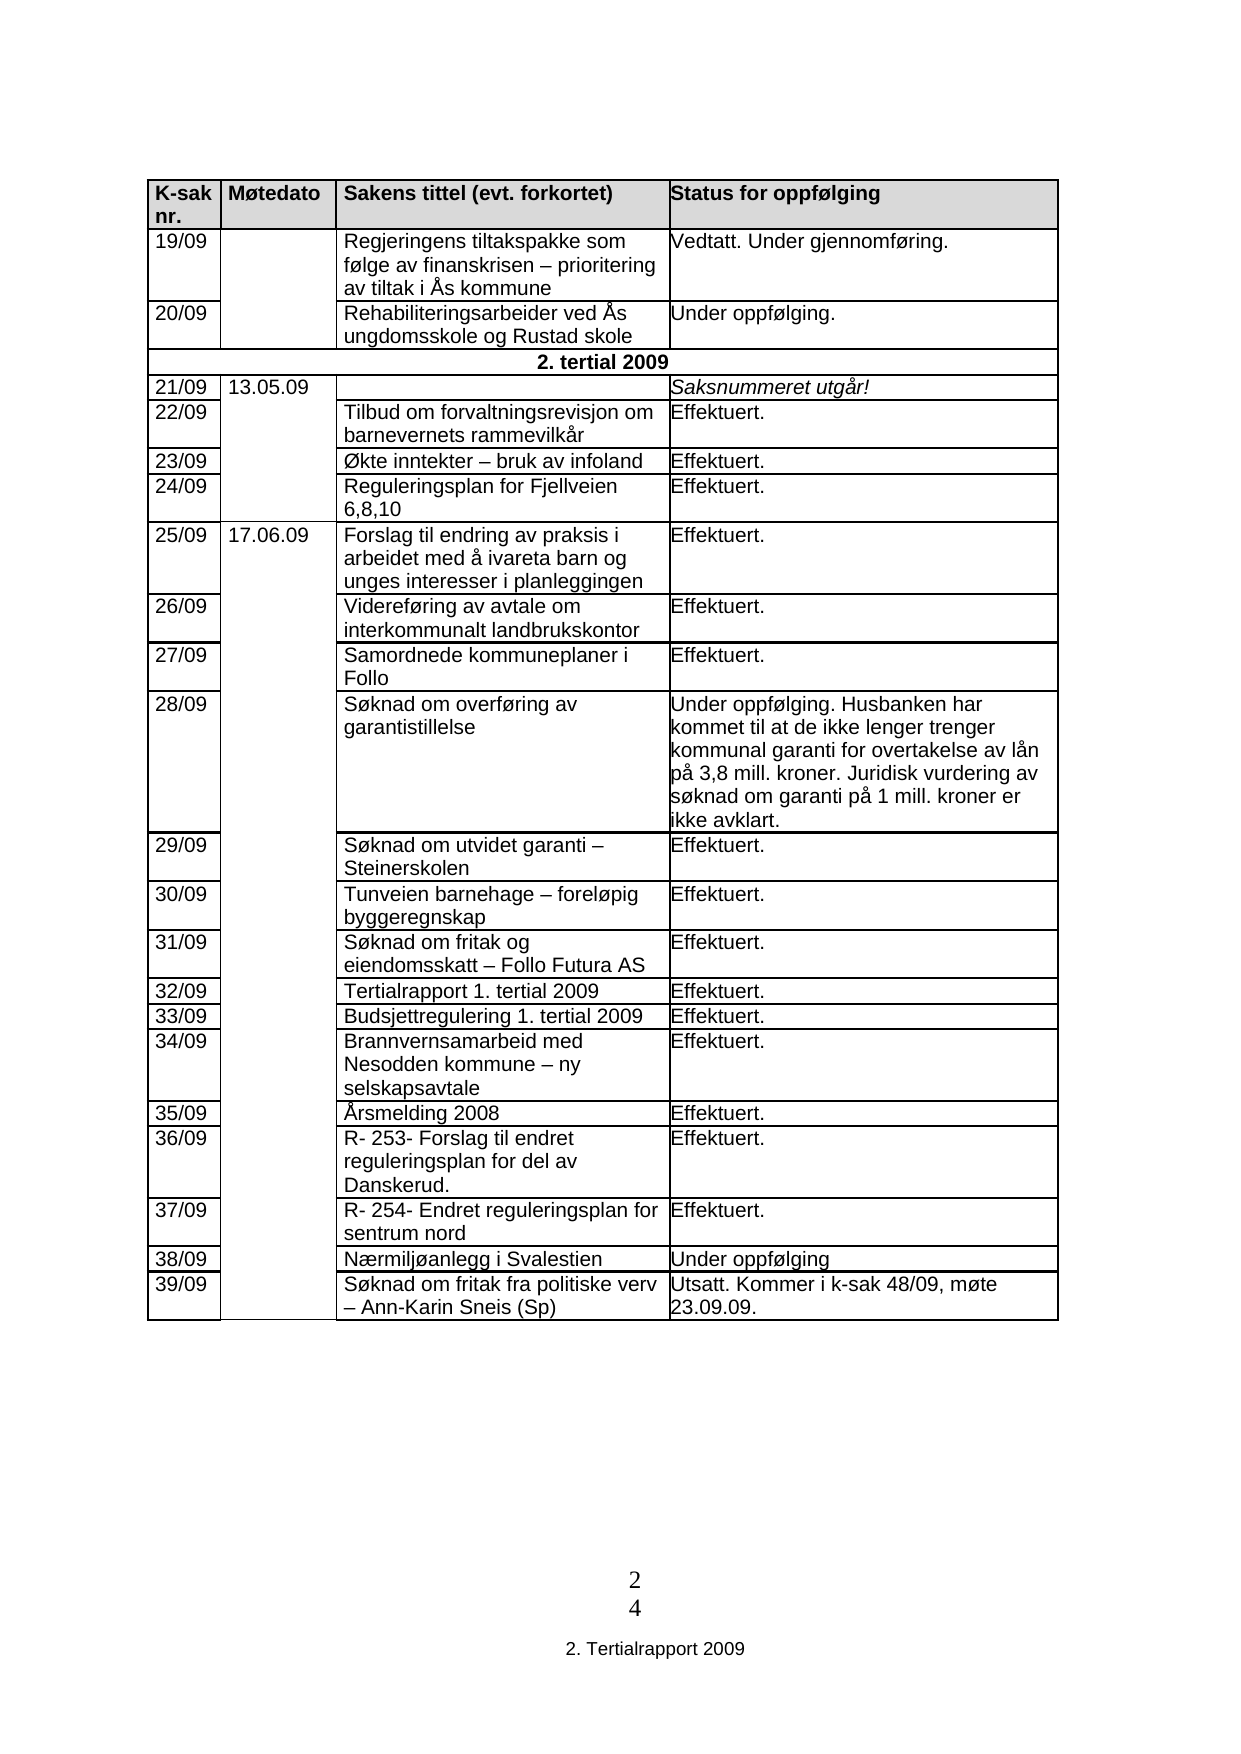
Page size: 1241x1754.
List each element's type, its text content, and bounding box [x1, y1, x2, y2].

table_cell Samordnede kommuneplaner i Follo [337, 644, 669, 690]
table_cell [221, 1003, 336, 1028]
table_cell [221, 473, 336, 521]
table_cell R- 254- Endret reguleringsplan for sentrum nord [337, 1199, 669, 1245]
table_cell [221, 1100, 336, 1125]
table_cell Tilbud om forvaltningsrevisjon om barnevernets rammevilkår [337, 401, 669, 447]
table_cell 19/09 [149, 230, 220, 299]
table_cell Effektuert. [671, 1005, 1057, 1028]
table_cell 27/09 [149, 644, 220, 690]
table_cell [221, 1197, 336, 1245]
table_cell Søknad om fritak fra politiske verv – Ann-Karin Sneis (Sp) [337, 1273, 669, 1319]
table_cell Under oppfølging. [671, 302, 1057, 348]
table_cell 25/09 [149, 523, 220, 593]
table_cell Rehabiliteringsarbeider ved Ås ungdomsskole og Rustad skole [337, 302, 669, 348]
table_cell Effektuert. [671, 523, 1057, 593]
table_cell Utsatt. Kommer i k-sak 48/09, møte 23.09.09. [671, 1273, 1057, 1319]
table_cell 39/09 [149, 1273, 220, 1319]
table_cell [221, 1270, 336, 1319]
table_cell 32/09 [149, 979, 220, 1002]
table_cell Søknad om fritak og eiendomsskatt – Follo Futura AS [337, 931, 669, 977]
table_cell Effektuert. [671, 401, 1057, 447]
table_cell Søknad om utvidet garanti – Steinerskolen [337, 834, 669, 880]
table_cell [221, 300, 336, 348]
table_cell 17.06.09 [221, 522, 336, 593]
table_cell Effektuert. [671, 834, 1057, 880]
table_cell Brannvernsamarbeid med Nesodden kommune – ny selskapsavtale [337, 1030, 669, 1099]
table_cell 20/09 [149, 302, 220, 348]
table_cell Regjeringens tiltakspakke som følge av finanskrisen – prioritering av tiltak i Ås kommune [337, 230, 669, 299]
table_cell Effektuert. [671, 644, 1057, 690]
table_cell 24/09 [149, 475, 220, 521]
table_cell Effektuert. [671, 1102, 1057, 1125]
table_cell Effektuert. [671, 1127, 1057, 1197]
table_cell 26/09 [149, 595, 220, 641]
table_cell [221, 399, 336, 447]
table_cell Vedtatt. Under gjennomføring. [671, 230, 1057, 299]
table_cell Videreføring av avtale om interkommunalt landbrukskontor [337, 595, 669, 641]
table_cell R- 253- Forslag til endret reguleringsplan for del av Danskerud. [337, 1127, 669, 1197]
table_cell Effektuert. [671, 979, 1057, 1002]
table_cell Effektuert. [671, 1030, 1057, 1099]
table_cell Økte inntekter – bruk av infoland [337, 449, 669, 473]
table_cell [221, 690, 336, 831]
table_header Møtedato [222, 181, 335, 228]
table_cell Effektuert. [671, 1199, 1057, 1245]
table_cell Effektuert. [671, 475, 1057, 521]
table_cell 37/09 [149, 1199, 220, 1245]
table_cell 23/09 [149, 449, 220, 473]
table_cell Effektuert. [671, 931, 1057, 977]
table_cell [221, 831, 336, 880]
table_cell [221, 1125, 336, 1197]
table_cell [337, 376, 669, 399]
table_cell Under oppfølging. Husbanken har kommet til at de ikke lenger trenger kommunal garanti for overtakelse av lån på 3,8 mill. kroner. Juridisk vurdering av søknad om garanti på 1 mill. kroner er ikke avklart. [671, 692, 1057, 831]
table_cell Tunveien barnehage – foreløpig byggeregnskap [337, 882, 669, 928]
table_cell [221, 1028, 336, 1099]
table_cell Under oppfølging [671, 1247, 1057, 1270]
table_cell 2. tertial 2009 [149, 350, 1057, 373]
table_cell 35/09 [149, 1102, 220, 1125]
table_cell [221, 230, 336, 299]
table_cell Budsjettregulering 1. tertial 2009 [337, 1005, 669, 1028]
table_cell Effektuert. [671, 449, 1057, 473]
table_cell 22/09 [149, 401, 220, 447]
table_cell 31/09 [149, 931, 220, 977]
table_cell [221, 447, 336, 473]
table_cell [221, 880, 336, 928]
table_cell 34/09 [149, 1030, 220, 1099]
table_cell 30/09 [149, 882, 220, 928]
table_cell Tertialrapport 1. tertial 2009 [337, 979, 669, 1002]
table_cell [221, 593, 336, 641]
table_header Sakens tittel (evt. forkortet) [337, 181, 669, 228]
table_cell Effektuert. [671, 882, 1057, 928]
table_cell 36/09 [149, 1127, 220, 1197]
table_cell 29/09 [149, 834, 220, 880]
table_cell 33/09 [149, 1005, 220, 1028]
table_cell [221, 977, 336, 1002]
table_cell Årsmelding 2008 [337, 1102, 669, 1125]
table_cell Nærmiljøanlegg i Svalestien [337, 1247, 669, 1270]
table_cell 21/09 [149, 376, 220, 399]
table_header K-sak nr. [149, 181, 220, 228]
table_cell 38/09 [149, 1247, 220, 1270]
table_cell 28/09 [149, 692, 220, 831]
table_cell Reguleringsplan for Fjellveien 6,8,10 [337, 475, 669, 521]
table_cell [221, 641, 336, 690]
table_cell [221, 1245, 336, 1270]
table_cell Effektuert. [671, 595, 1057, 641]
table_cell 13.05.09 [221, 376, 336, 399]
table_cell Saksnummeret utgår! [671, 376, 1057, 399]
table_cell Forslag til endring av praksis i arbeidet med å ivareta barn og unges interesser i planleggingen [337, 523, 669, 593]
table_header Status for oppfølging [671, 181, 1057, 228]
table_cell Søknad om overføring av garantistillelse [337, 692, 669, 831]
table_cell [221, 929, 336, 977]
